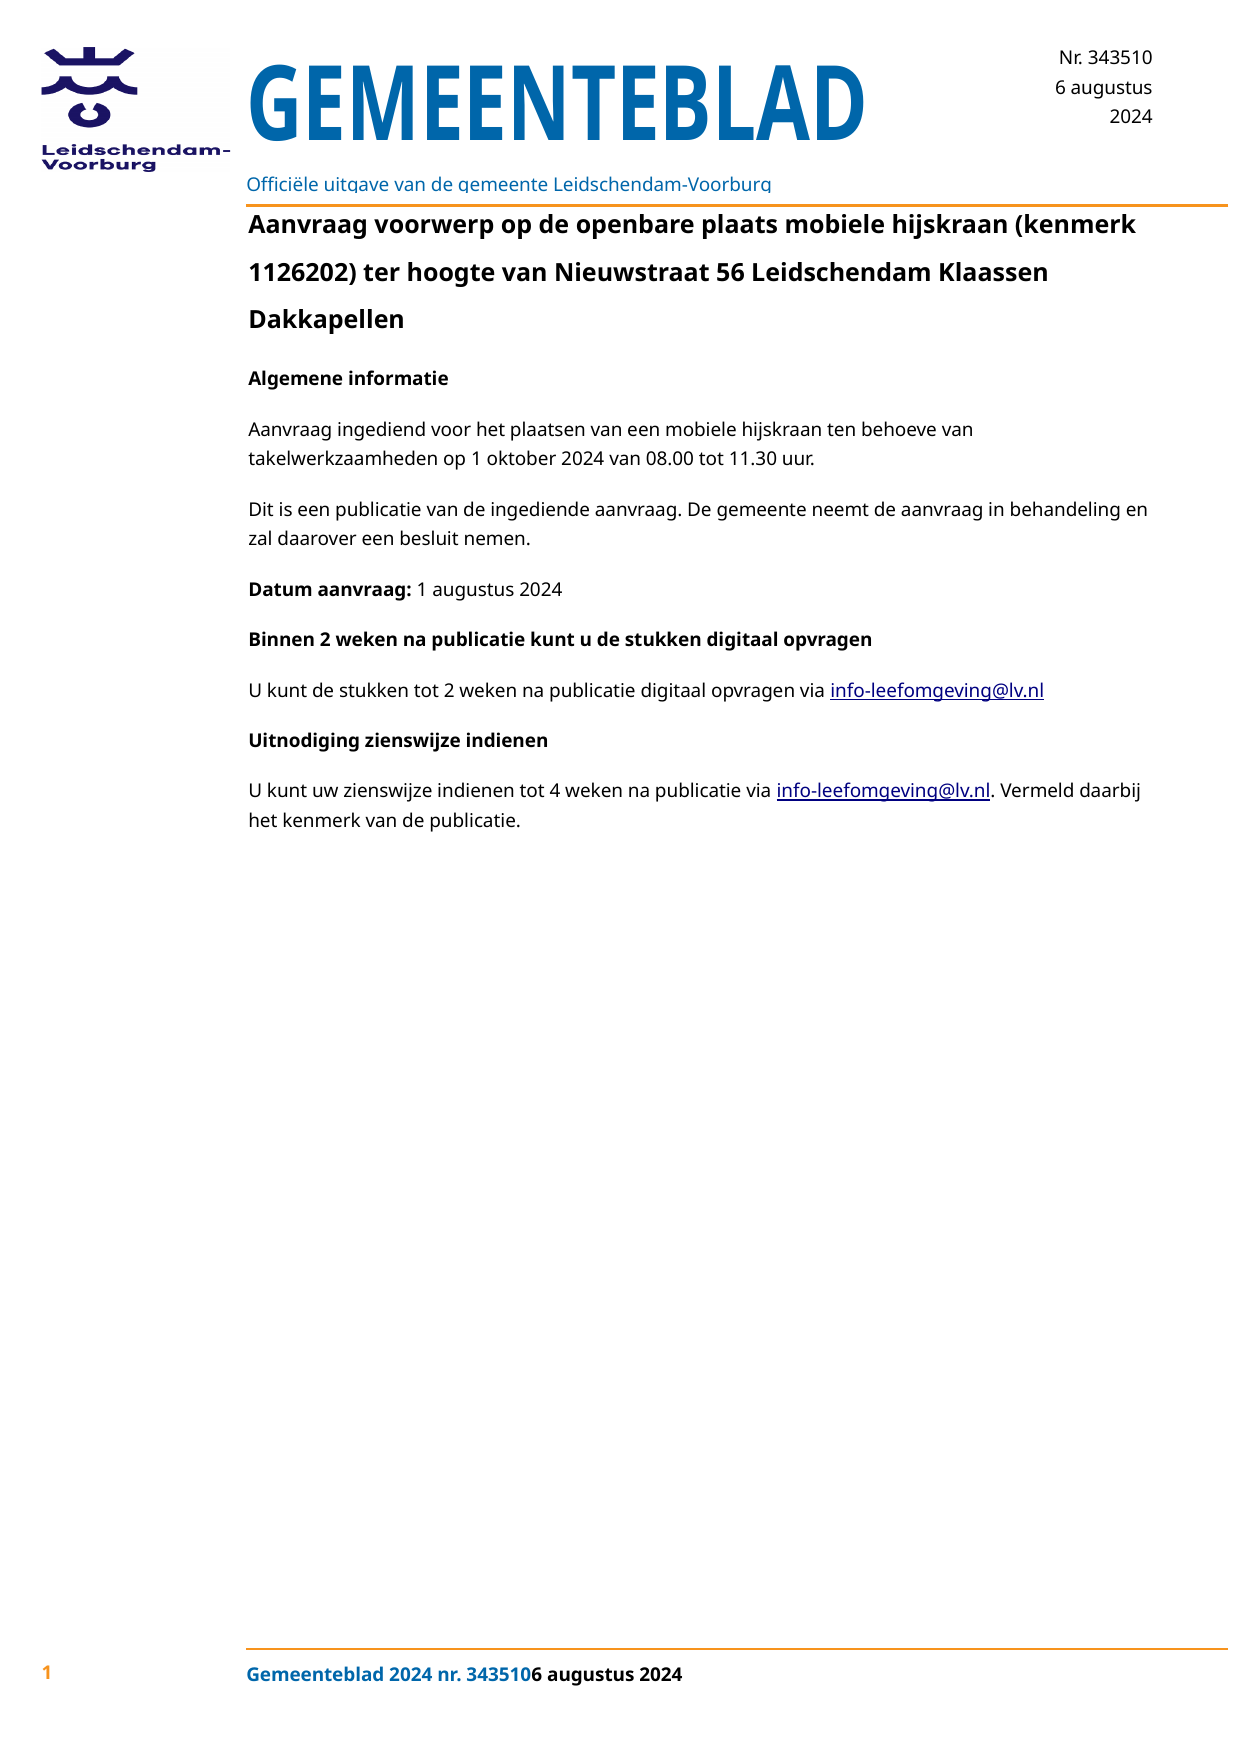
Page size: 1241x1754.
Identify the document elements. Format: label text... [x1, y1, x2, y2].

text U kunt de stukken tot 2 weken na publicatie digitaal opvragen via info-leefomgeving@lv.nl [248, 677, 1152, 702]
text Binnen 2 weken na publicatie kunt u de stukken digitaal opvragen [248, 626, 1152, 652]
text Dit is een publicatie van de ingediende aanvraag. De gemeente neemt de aanvraag in behandeling en zal daarover een besluit nemen. [248, 496, 1152, 551]
text Aanvraag voorwerp op de openbare plaats mobiele hijskraan (kenmerk 1126202) ter hoogte van Nieuwstraat 56 Leidschendam Klaassen Dakkapellen [248, 207, 1152, 336]
text U kunt uw zienswijze indienen tot 4 weken na publicatie via info-leefomgeving@lv.nl. Vermeld daarbij het kenmerk van de publicatie. [248, 778, 1152, 833]
text Aanvraag ingediend voor het plaatsen van een mobiele hijskraan ten behoeve van takelwerkzaamheden op 1 oktober 2024 van 08.00 tot 11.30 uur. [248, 416, 1152, 471]
text Datum aanvraag: 1 augustus 2024 [248, 576, 1152, 602]
picture [41, 47, 231, 172]
text Algemene informatie [248, 366, 1152, 391]
text Uitnodiging zienswijze indienen [248, 727, 1152, 753]
